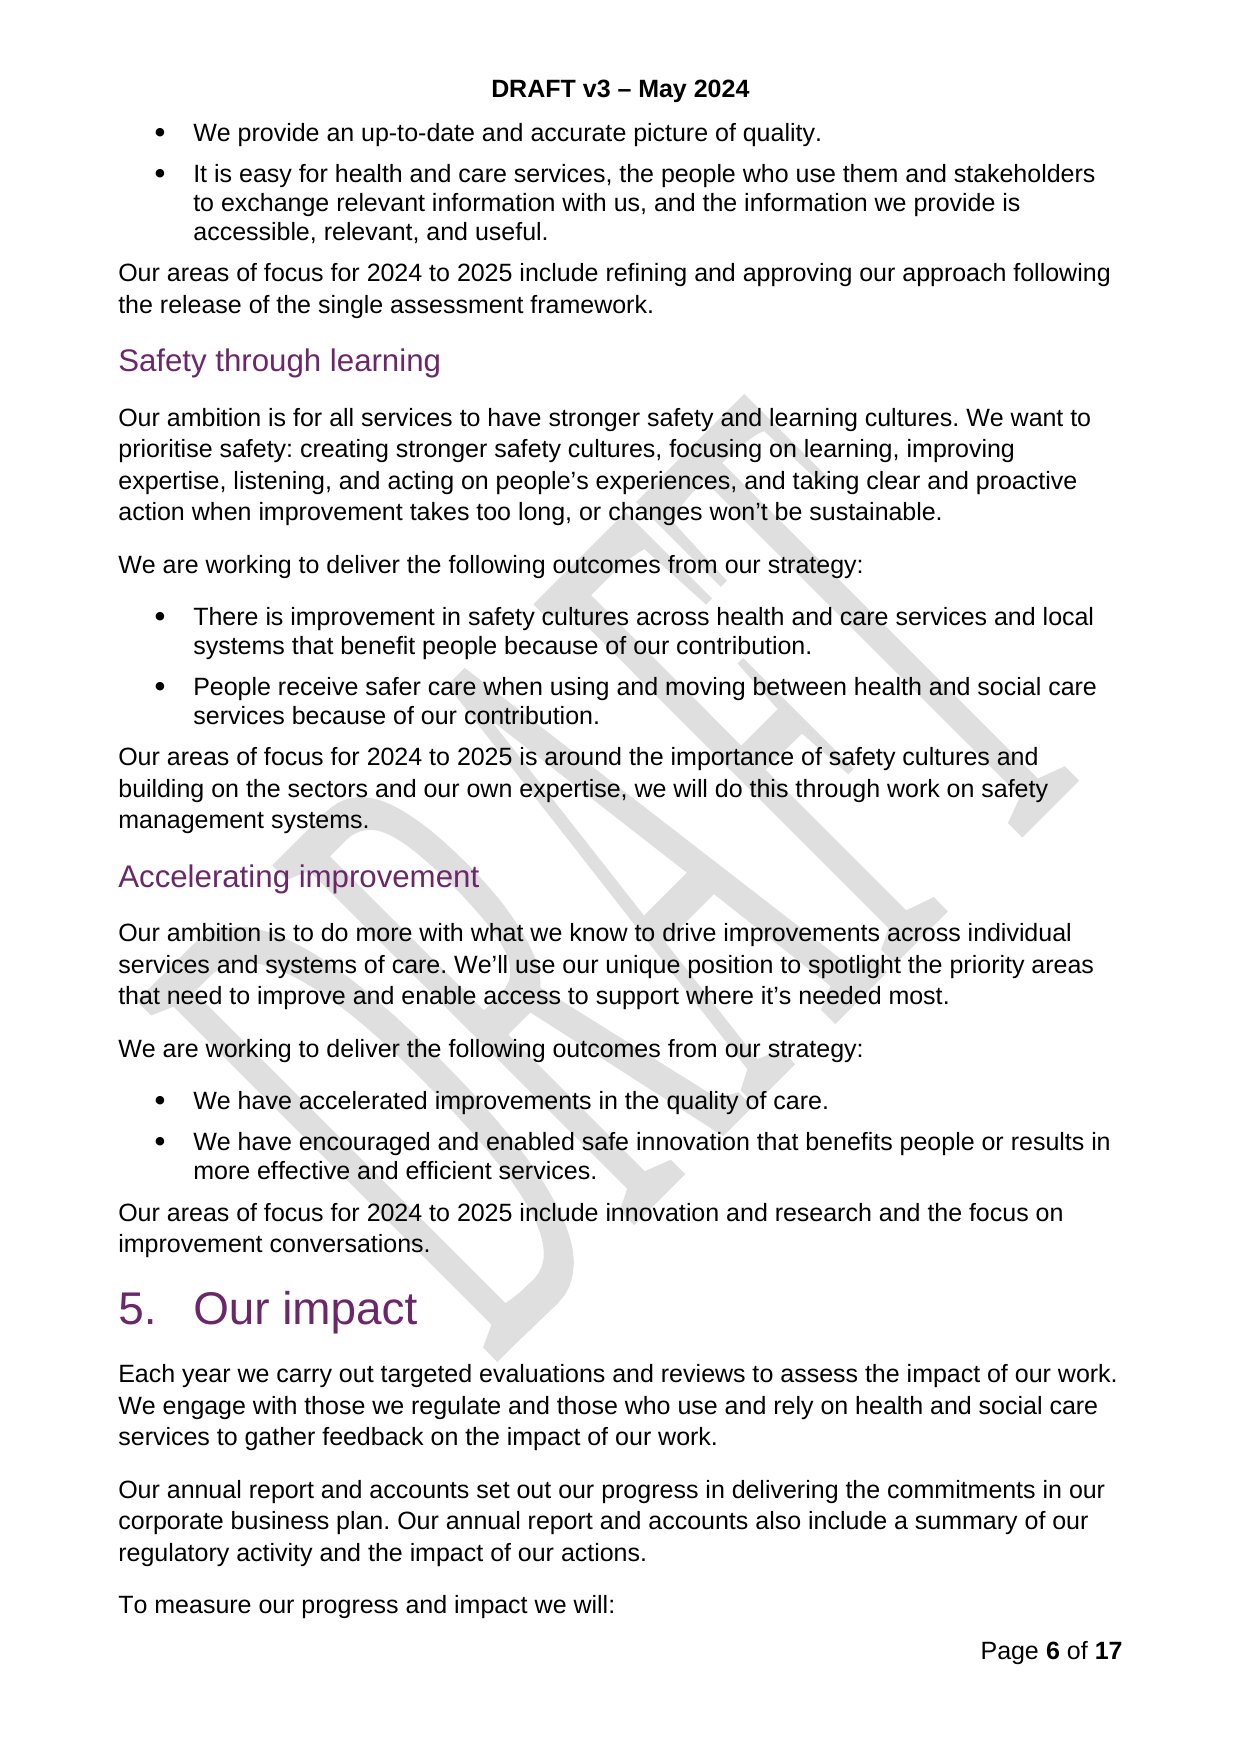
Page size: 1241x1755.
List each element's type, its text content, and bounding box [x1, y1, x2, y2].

text We are working to deliver the following outcomes from our strategy: [416, 1034, 499, 1062]
text We are working to deliver the following outcomes from our strategy: [118, 1034, 227, 1062]
list We have encouraged and enabled safe innovation that benefits people or results in more effective and efficient services. [331, 1127, 513, 1185]
list There is improvement in safety cultures across health and care services and local systems that benefit people because of our contribution. [599, 602, 882, 660]
list We have accelerated improvements in the quality of care. [561, 1086, 688, 1115]
text We are working to deliver the following outcomes from our strategy: [700, 550, 800, 578]
list People receive safer care when using and moving between health and social care services because of our contribution. [933, 672, 1122, 730]
text Our ambition is for all services to have stronger safety and learning cultures. We want to prioritise safety: creating stronger safety cultures, focusing on learning, improving expertise, listening, and acting on people’s experiences, and taking clear and proactive action when improvement takes too long, or changes won’t be sustainable. [724, 403, 1122, 526]
subtitle Accelerating improvement [855, 858, 1122, 894]
subtitle Accelerating improvement [712, 858, 853, 894]
text We are working to deliver the following outcomes from our strategy: [739, 1034, 1122, 1062]
text Our annual report and accounts set out our progress in delivering the commitments in our corporate business plan. Our annual report and accounts also include a summary of our regulatory activity and the impact of our actions. [118, 1475, 1122, 1567]
list We have encouraged and enabled safe innovation that benefits people or results in more effective and efficient services. [504, 1127, 622, 1185]
subtitle [527, 1281, 1122, 1334]
text We are working to deliver the following outcomes from our strategy: [811, 550, 1122, 578]
text Our ambition is to do more with what we know to drive improvements across individual services and systems of care. We’ll use our unique position to spotlight the priority areas that need to improve and enable access to support where it’s needed most. [393, 918, 510, 1009]
list We have encouraged and enabled safe innovation that benefits people or results in more effective and efficient services. [156, 1127, 350, 1185]
subtitle Accelerating improvement [600, 858, 685, 894]
text Our ambition is to do more with what we know to drive improvements across individual services and systems of care. We’ll use our unique position to spotlight the priority areas that need to improve and enable access to support where it’s needed most. [667, 918, 830, 1010]
text Our ambition is to do more with what we know to drive improvements across individual services and systems of care. We’ll use our unique position to spotlight the priority areas that need to improve and enable access to support where it’s needed most. [196, 963, 343, 1010]
list There is improvement in safety cultures across health and care services and local systems that benefit people because of our contribution. [156, 602, 619, 660]
text We are working to deliver the following outcomes from our strategy: [118, 550, 586, 578]
list We have accelerated improvements in the quality of care. [467, 1086, 552, 1115]
text Our areas of focus for 2024 to 2025 is around the importance of safety cultures and building on the sectors and our own expertise, we will do this through work on safety management systems. [526, 753, 635, 834]
list There is improvement in safety cultures across health and care services and local systems that benefit people because of our contribution. [863, 602, 1122, 660]
text Our areas of focus for 2024 to 2025 include innovation and research and the focus on improvement conversations. [553, 1197, 1122, 1258]
subtitle Accelerating improvement [118, 858, 331, 894]
text We are working to deliver the following outcomes from our strategy: [509, 1034, 606, 1062]
text Our ambition is to do more with what we know to drive improvements across individual services and systems of care. We’ll use our unique position to spotlight the priority areas that need to improve and enable access to support where it’s needed most. [118, 918, 447, 1010]
list We have encouraged and enabled safe innovation that benefits people or results in more effective and efficient services. [602, 1127, 1122, 1185]
list We provide an up-to-date and accurate picture of quality. [156, 118, 1122, 147]
subtitle [485, 1281, 530, 1302]
subtitle Accelerating improvement [333, 858, 459, 894]
list People receive safer care when using and moving between health and social care services because of our contribution. [156, 672, 481, 730]
subtitle Accelerating improvement [463, 858, 609, 894]
text To measure our progress and impact we will: [118, 1590, 1122, 1619]
text Each year we carry out targeted evaluations and reviews to assess the impact of our work. We engage with those we regulate and those who use and rely on health and social care services to gather feedback on the impact of our work. [118, 1359, 1122, 1451]
list People receive safer care when using and moving between health and social care services because of our contribution. [472, 672, 689, 730]
list People receive safer care when using and moving between health and social care services because of our contribution. [669, 672, 776, 730]
list We have accelerated improvements in the quality of care. [290, 1086, 455, 1115]
text We are working to deliver the following outcomes from our strategy: [617, 1034, 741, 1062]
list We have accelerated improvements in the quality of care. [746, 1086, 1122, 1115]
list It is easy for health and care services, the people who use them and stakeholders to exchange relevant information with us, and the information we provide is accessible, relevant, and useful. [156, 159, 1122, 246]
list People receive safer care when using and moving between health and social care services because of our contribution. [759, 672, 952, 730]
subtitle Our impact [118, 1281, 490, 1334]
text Our areas of focus for 2024 to 2025 is around the importance of safety cultures and building on the sectors and our own expertise, we will do this through work on safety management systems. [1003, 742, 1122, 834]
text Our ambition is to do more with what we know to drive improvements across individual services and systems of care. We’ll use our unique position to spotlight the priority areas that need to improve and enable access to support where it’s needed most. [851, 918, 1122, 1010]
text Our areas of focus for 2024 to 2025 include innovation and research and the focus on improvement conversations. [401, 1197, 543, 1258]
text Our areas of focus for 2024 to 2025 is around the importance of safety cultures and building on the sectors and our own expertise, we will do this through work on safety management systems. [562, 742, 793, 834]
list We have accelerated improvements in the quality of care. [156, 1086, 280, 1115]
subtitle Safety through learning [118, 342, 1122, 378]
text Our ambition is for all services to have stronger safety and learning cultures. We want to prioritise safety: creating stronger safety cultures, focusing on learning, improving expertise, listening, and acting on people’s experiences, and taking clear and proactive action when improvement takes too long, or changes won’t be sustainable. [118, 403, 734, 526]
text Our areas of focus for 2024 to 2025 is around the importance of safety cultures and building on the sectors and our own expertise, we will do this through work on safety management systems. [767, 742, 1019, 834]
text We are working to deliver the following outcomes from our strategy: [238, 1034, 403, 1062]
text Our ambition is to do more with what we know to drive improvements across individual services and systems of care. We’ll use our unique position to spotlight the priority areas that need to improve and enable access to support where it’s needed most. [514, 918, 700, 1010]
text We are working to deliver the following outcomes from our strategy: [610, 550, 675, 578]
text Our areas of focus for 2024 to 2025 include innovation and research and the focus on improvement conversations. [118, 1197, 423, 1258]
text Our areas of focus for 2024 to 2025 is around the importance of safety cultures and building on the sectors and our own expertise, we will do this through work on safety management systems. [118, 742, 562, 834]
text Our areas of focus for 2024 to 2025 include refining and approving our approach following the release of the single assessment framework. [118, 258, 1122, 319]
